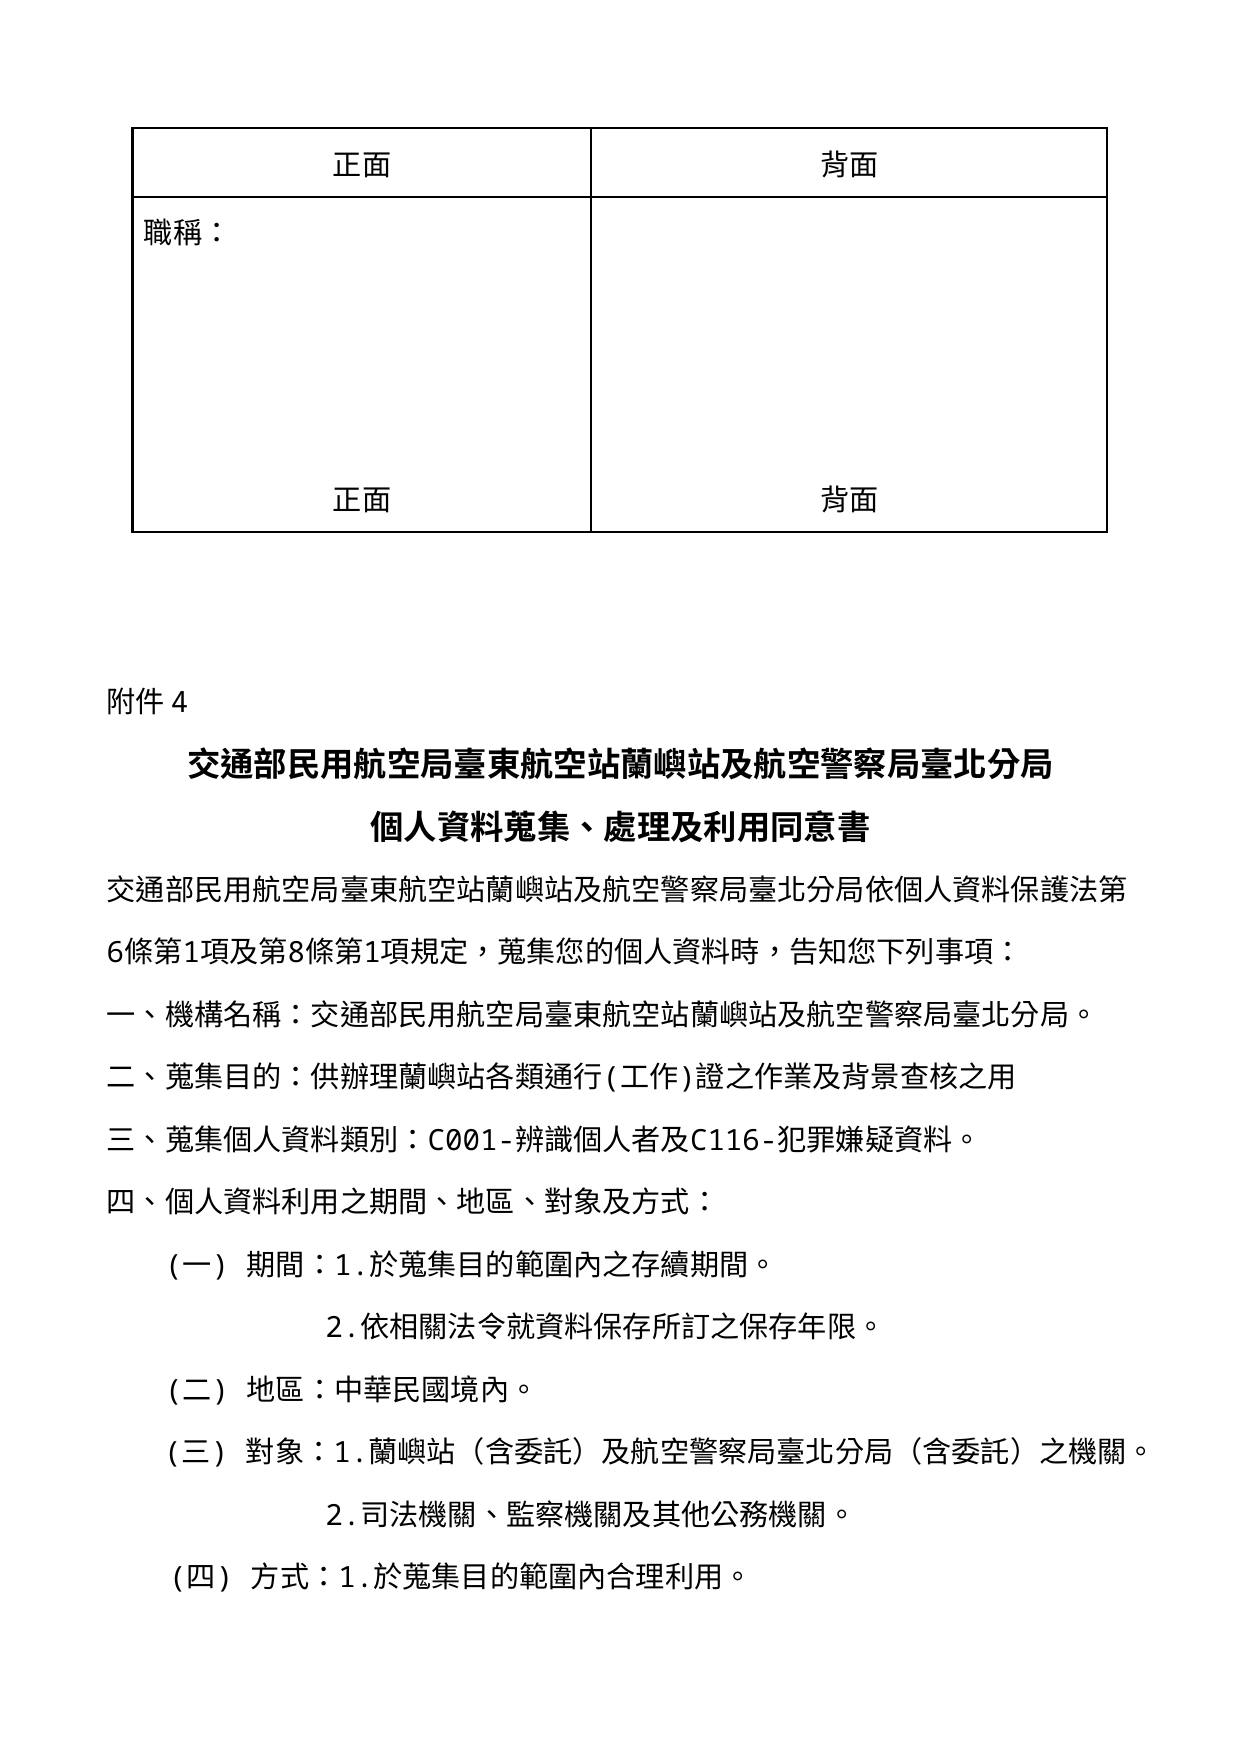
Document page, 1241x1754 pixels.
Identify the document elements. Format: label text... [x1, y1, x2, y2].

text (一) 期間：1.於蒐集目的範圍內之存續期間。 [106, 1221, 1134, 1283]
text 2.司法機關、監察機關及其他公務機關。 [106, 1471, 1134, 1533]
text 四、個人資料利用之期間、地區、對象及方式： [106, 1158, 1134, 1221]
table_cell 背面 [592, 129, 1106, 196]
text 交通部民用航空局臺東航空站蘭嶼站及航空警察局臺北分局依個人資料保護法第6條第1項及第8條第1項規定，蒐集您的個人資料時，告知您下列事項： [106, 846, 1134, 971]
text 個人資料蒐集、處理及利用同意書 [106, 783, 1134, 846]
table_cell 職稱： 正面 [134, 198, 590, 531]
text 三、蒐集個人資料類別：C001-辨識個人者及C116-犯罪嫌疑資料。 [106, 1096, 1134, 1158]
text 交通部民用航空局臺東航空站蘭嶼站及航空警察局臺北分局 [106, 721, 1134, 783]
table_cell 背面 [592, 198, 1106, 531]
text 二、蒐集目的：供辦理蘭嶼站各類通行(工作)證之作業及背景查核之用 [106, 1033, 1134, 1096]
text (三) 對象：1.蘭嶼站（含委託）及航空警察局臺北分局（含委託）之機關。 [164, 1408, 1134, 1471]
table_cell 正面 [134, 129, 590, 196]
text 附件4 [106, 658, 1134, 721]
text 一、機構名稱：交通部民用航空局臺東航空站蘭嶼站及航空警察局臺北分局。 [106, 971, 1134, 1033]
text (二) 地區：中華民國境內。 [106, 1346, 1134, 1408]
text 2.依相關法令就資料保存所訂之保存年限。 [106, 1283, 1134, 1346]
text (四) 方式：1.於蒐集目的範圍內合理利用。 [169, 1533, 1134, 1596]
